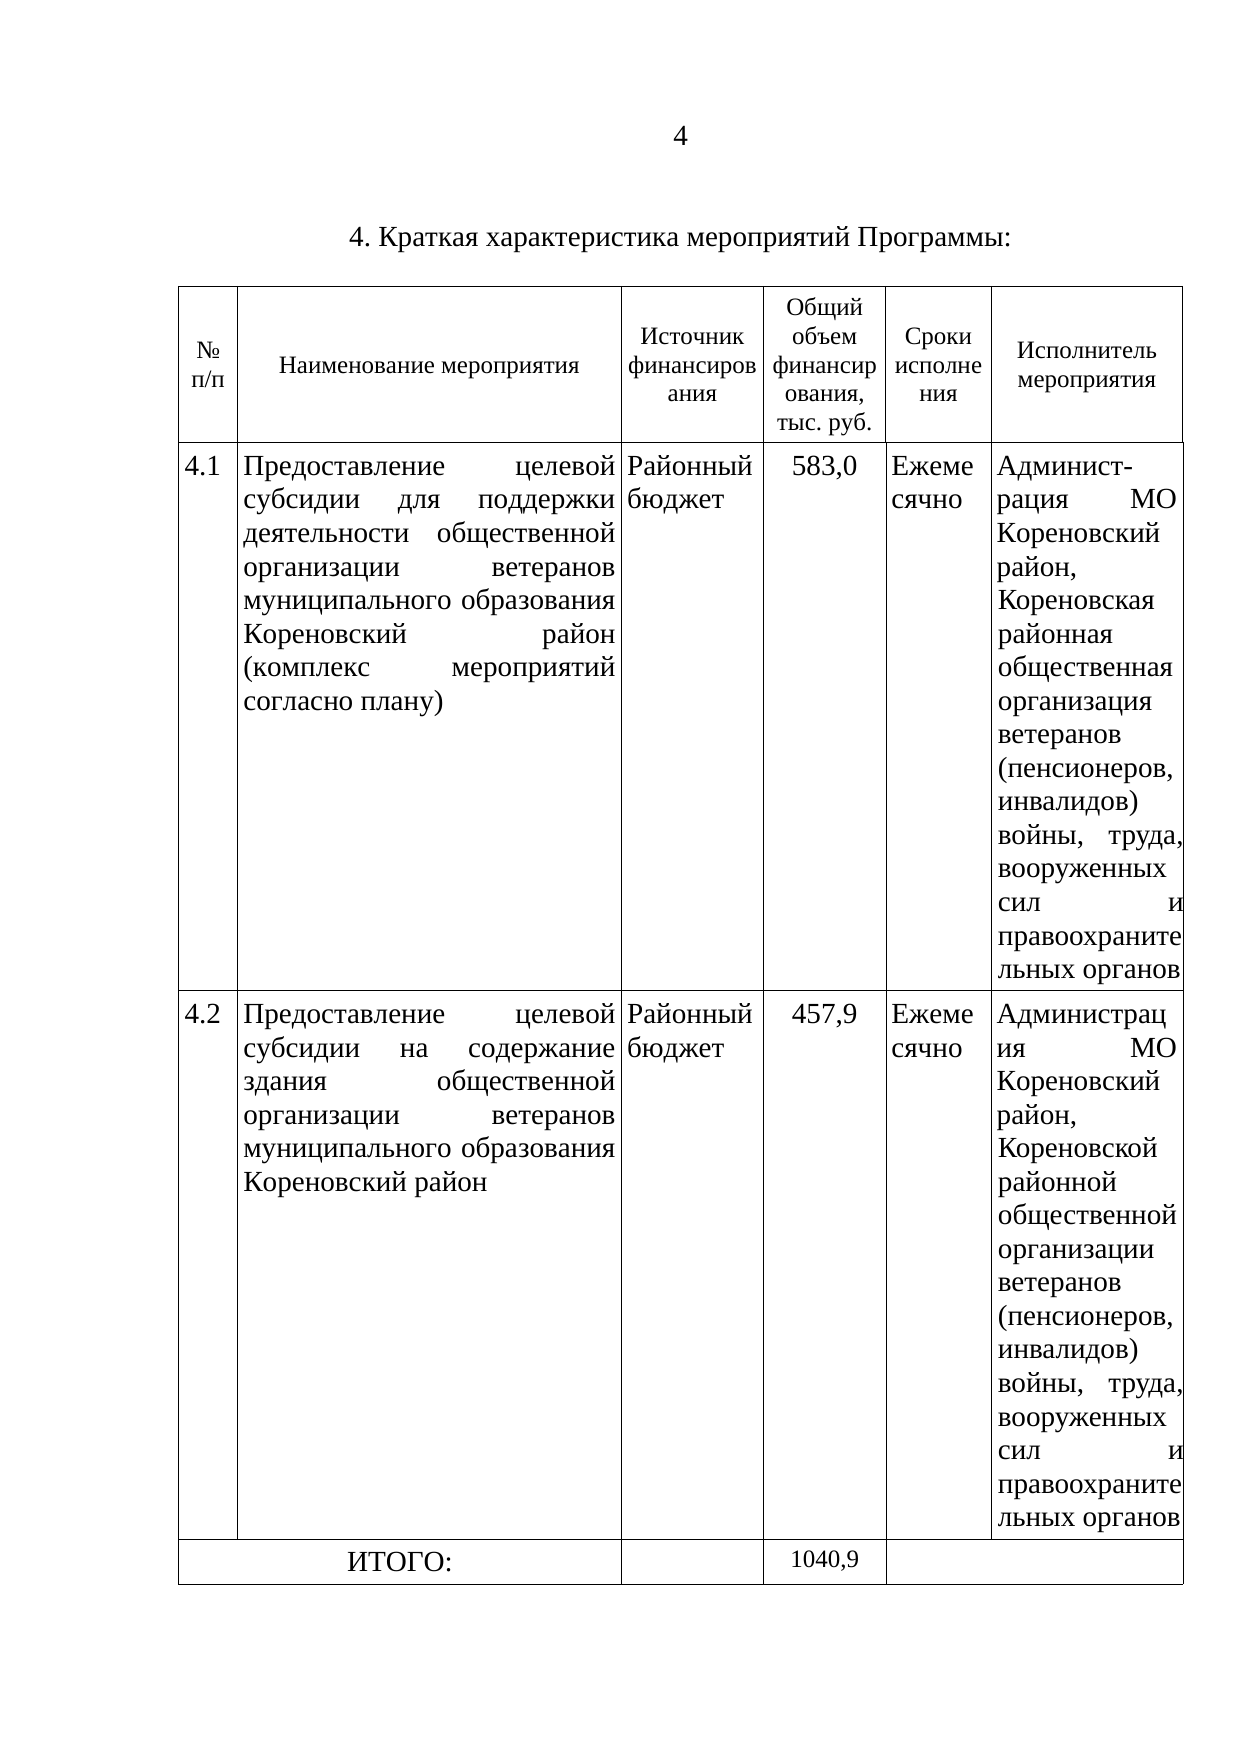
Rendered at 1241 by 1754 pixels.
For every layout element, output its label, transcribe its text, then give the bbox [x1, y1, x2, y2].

table_cell ИТОГО: [179, 1540, 621, 1584]
table_header Наименование мероприятия [238, 287, 621, 442]
table_cell 457,9 [764, 991, 886, 1539]
table_cell Предоставление целевой субсидии на содержание здания общественной организации ветеранов муниципального образования Кореновский район [238, 991, 621, 1539]
table_cell 4.2 [179, 991, 237, 1539]
table_cell Ежемесячно [887, 991, 991, 1539]
table_cell Предоставление целевой субсидии для поддержки деятельности общественной организации ветеранов муниципального образования Кореновский район (комплекс мероприятий согласно плану) [238, 443, 621, 990]
table_header Источник финансирования [622, 287, 763, 442]
table_cell Админист-рация МО Кореновский район, Кореновская районная общественная организация ветеранов (пенсионеров, инвалидов) войны, труда, вооруженных сил и правоохранительных органов [992, 443, 1183, 990]
table_cell [179, 1585, 1183, 1629]
table_cell Районный бюджет [622, 443, 763, 990]
table_cell 4.1 [179, 443, 237, 990]
table_header № п/п [179, 287, 237, 442]
table_cell Администрация МО Кореновский район, Кореновской районной общественной организации ветеранов (пенсионеров, инвалидов) войны, труда, вооруженных сил и правоохранительных органов [992, 991, 1183, 1539]
table_header Общий объем финансирования, тыс. руб. [764, 287, 885, 442]
table_cell 583,0 [764, 443, 886, 990]
table_header Исполнитель мероприятия [992, 287, 1182, 442]
table_header Сроки исполнения [886, 287, 991, 442]
list 4 [178, 118, 1182, 152]
table_cell [887, 1540, 1183, 1584]
table_cell Ежемесячно [887, 443, 991, 990]
list 4. Краткая характеристика мероприятий Программы: [178, 219, 1182, 252]
table_cell [622, 1540, 763, 1584]
table_cell Районный бюджет [622, 991, 763, 1539]
table_cell 1040,9 [764, 1540, 886, 1584]
